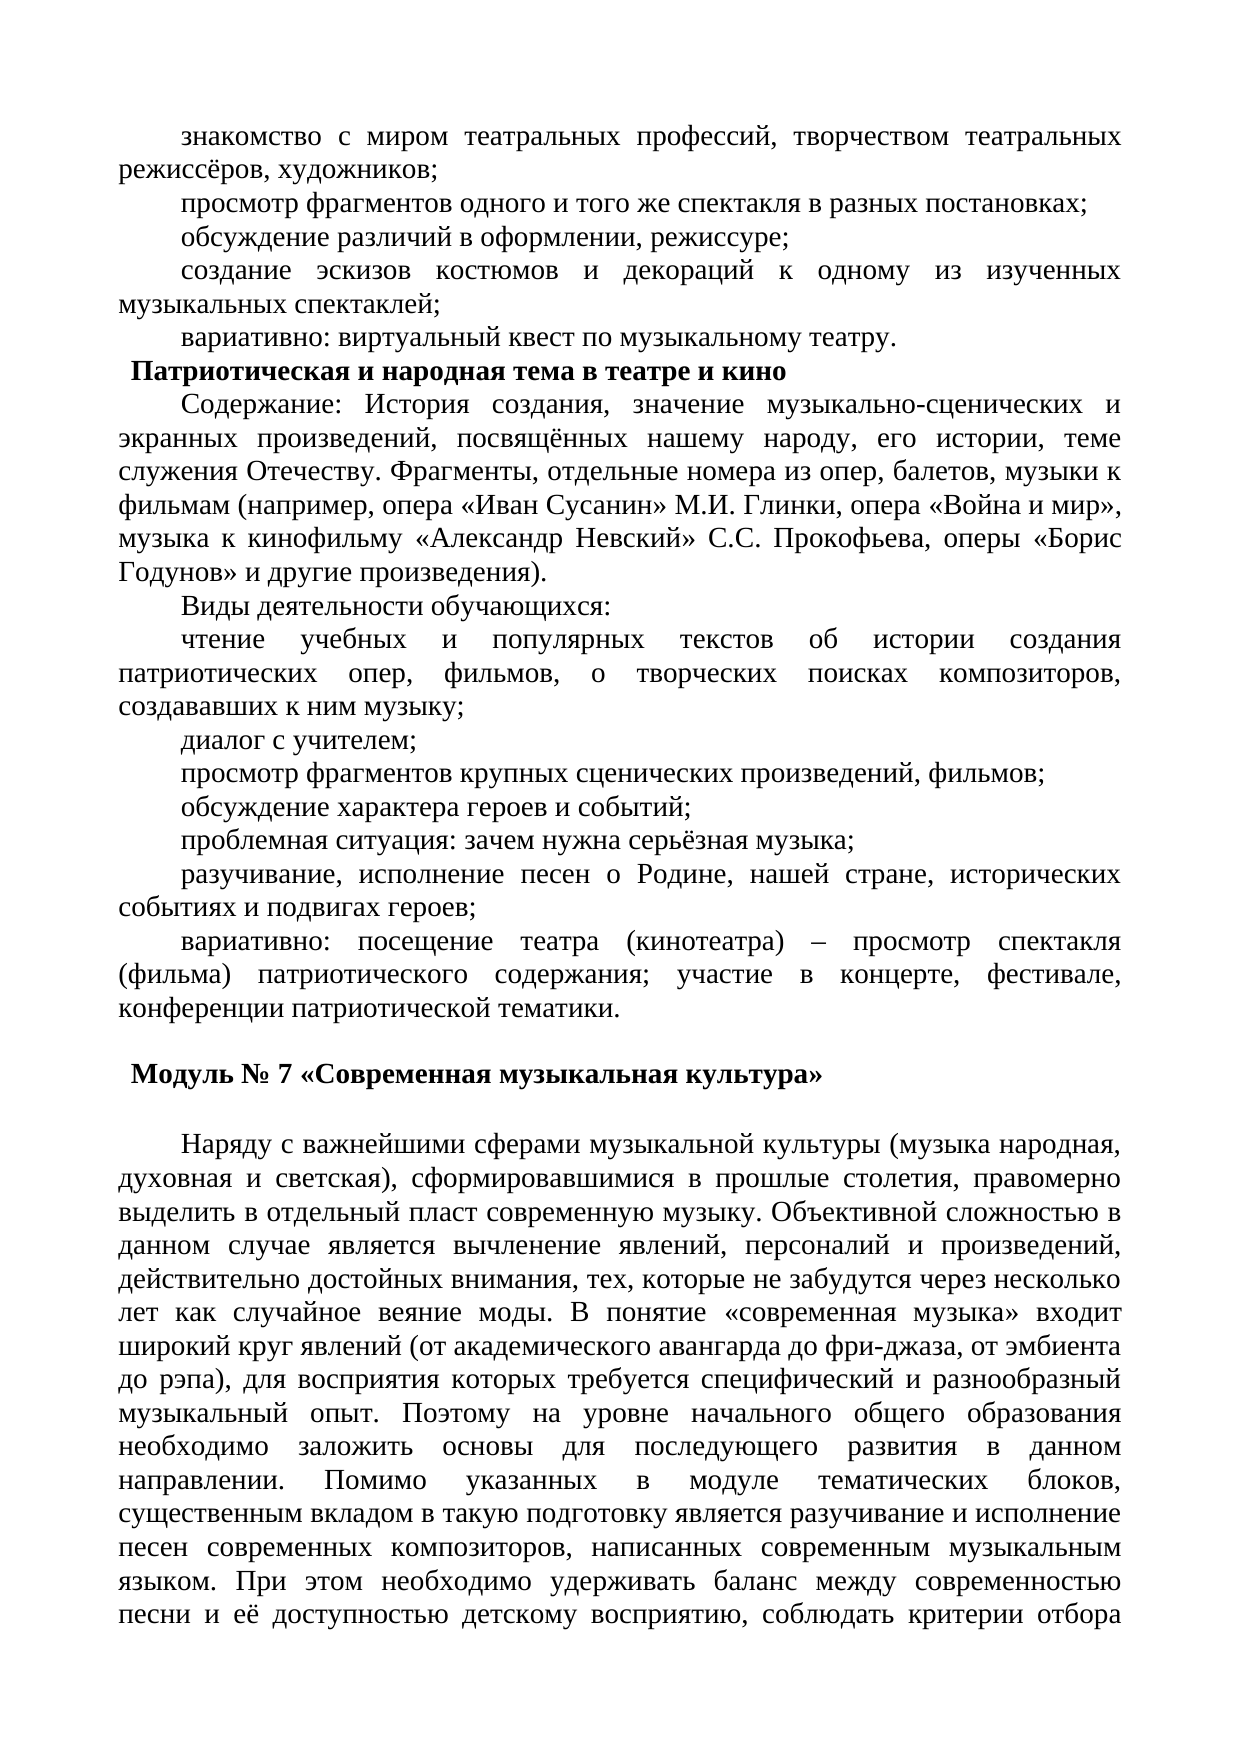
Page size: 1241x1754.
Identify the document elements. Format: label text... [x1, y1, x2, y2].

text обсуждение характера героев и событий; [118, 789, 1122, 822]
text разучивание, исполнение песен о Родине, нашей стране, исторических событиях и подвигах героев; [118, 856, 1122, 923]
text Содержание: История создания, значение музыкально-сценических и экранных произведений, посвящённых нашему народу, его истории, теме служения Отечеству. Фрагменты, отдельные номера из опер, балетов, музыки к фильмам (например, опера «Иван Сусанин» М.И. Глинки, опера «Война и мир», музыка к кинофильму «Александр Невский» С.С. Прокофьева, оперы «Борис Годунов» и другие произведения). [118, 386, 1122, 588]
text Модуль № 7 «Современная музыкальная культура» [131, 1056, 1122, 1089]
text знакомство с миром театральных профессий, творчеством театральных режиссёров, художников; [118, 118, 1122, 185]
text Виды деятельности обучающихся: [118, 588, 1122, 621]
text вариативно: виртуальный квест по музыкальному театру. [118, 319, 1122, 353]
text Наряду с важнейшими сферами музыкальной культуры (музыка народная, духовная и светская), сформировавшимися в прошлые столетия, правомерно выделить в отдельный пласт современную музыку. Объективной сложностью в данном случае является вычленение явлений, персоналий и произведений, действительно достойных внимания, тех, которые не забудутся через несколько лет как случайное веяние моды. В понятие «современная музыка» входит широкий круг явлений (от академического авангарда до фри-джаза, от эмбиента до рэпа), для восприятия которых требуется специфический и разнообразный музыкальный опыт. Поэтому на уровне начального общего образования необходимо заложить основы для последующего развития в данном направлении. Помимо указанных в модуле тематических блоков, существенным вкладом в такую подготовку является разучивание и исполнение песен современных композиторов, написанных современным музыкальным языком. При этом необходимо удерживать баланс между современностью песни и её доступностью детскому восприятию, соблюдать критерии отбора [118, 1127, 1122, 1630]
text создание эскизов костюмов и декораций к одному из изученных музыкальных спектаклей; [118, 252, 1122, 319]
text диалог с учителем; [118, 722, 1122, 755]
text проблемная ситуация: зачем нужна серьёзная музыка; [118, 822, 1122, 856]
text вариативно: посещение театра (кинотеатра) – просмотр спектакля (фильма) патриотического содержания; участие в концерте, фестивале, конференции патриотической тематики. [118, 923, 1122, 1024]
text чтение учебных и популярных текстов об истории создания патриотических опер, фильмов, о творческих поисках композиторов, создававших к ним музыку; [118, 621, 1122, 722]
text просмотр фрагментов крупных сценических произведений, фильмов; [118, 755, 1122, 789]
text обсуждение различий в оформлении, режиссуре; [118, 219, 1122, 252]
text просмотр фрагментов одного и того же спектакля в разных постановках; [118, 185, 1122, 219]
text Патриотическая и народная тема в театре и кино [131, 353, 1122, 386]
